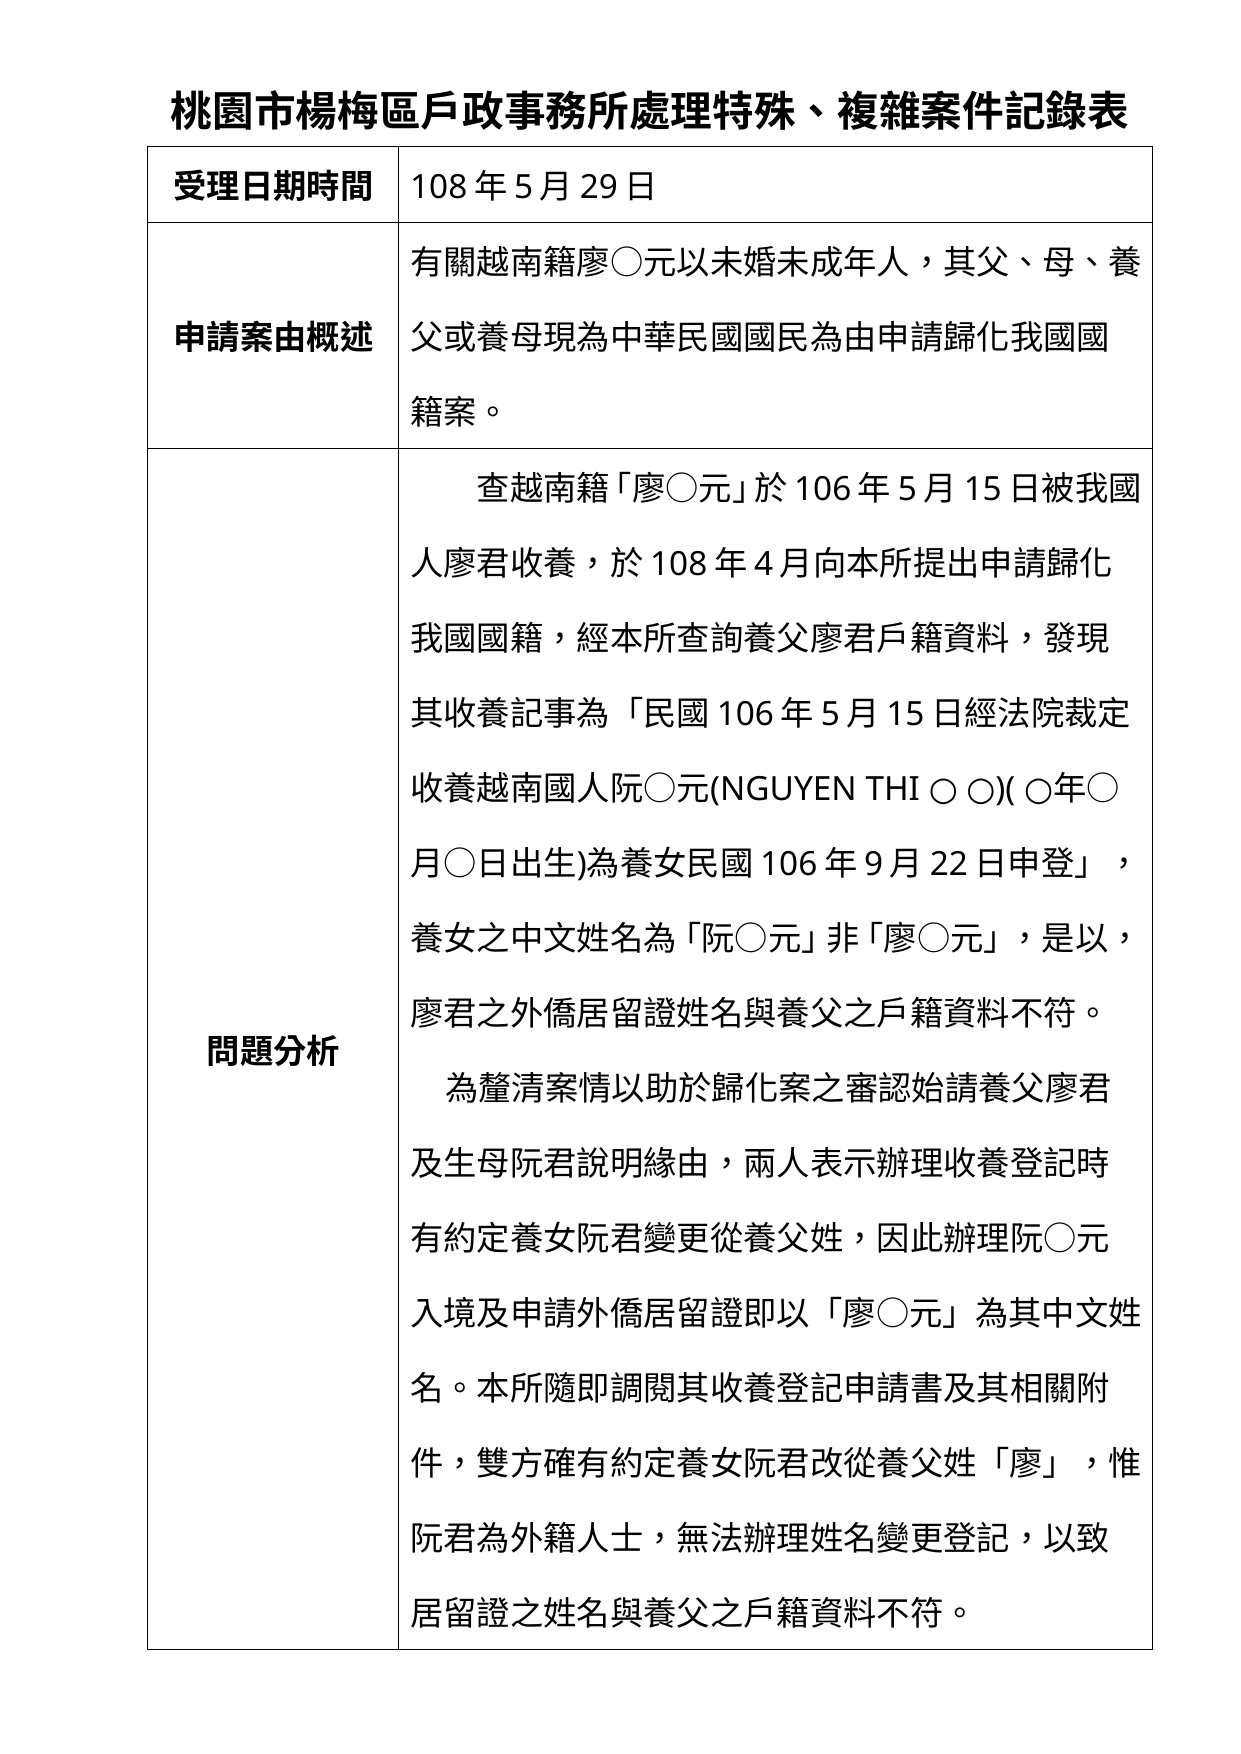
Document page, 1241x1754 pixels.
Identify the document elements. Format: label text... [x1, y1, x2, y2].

table_header 受理日期時間 [148, 147, 398, 222]
text 桃園市楊梅區戶政事務所處理特殊、複雜案件記錄表 [148, 71, 1152, 146]
table_cell 申請案由概述 [148, 223, 398, 448]
table_header 108年5月29日 [399, 147, 1152, 222]
table_cell 查越南籍「廖○元」於106年5月15日被我國人廖君收養，於108年4月向本所提出申請歸化我國國籍，經本所查詢養父廖君戶籍資料，發現其收養記事為「民國106年5月15日經法院裁定收養越南國人阮○元(NGUYEN THI ○ ○)( ○年○月○日出生)為養女民國106年9月22日申登」，養女之中文姓名為「阮○元」非「廖○元」，是以，廖君之外僑居留證姓名與養父之戶籍資料不符。 為釐清案情以助於歸化案之審認始請養父廖君及生母阮君說明緣由，兩人表示辦理收養登記時有約定養女阮君變更從養父姓，因此辦理阮○元入境及申請外僑居留證即以「廖○元」為其中文姓名。本所隨即調閱其收養登記申請書及其相關附件，雙方確有約定養女阮君改從養父姓「廖」，惟阮君為外籍人士，無法辦理姓名變更登記，以致居留證之姓名與養父之戶籍資料不符。 [399, 449, 1152, 1649]
table_cell 有關越南籍廖○元以未婚未成年人，其父、母、養父或養母現為中華民國國民為由申請歸化我國國籍案。 [399, 223, 1152, 448]
table_cell 問題分析 [148, 449, 398, 1649]
